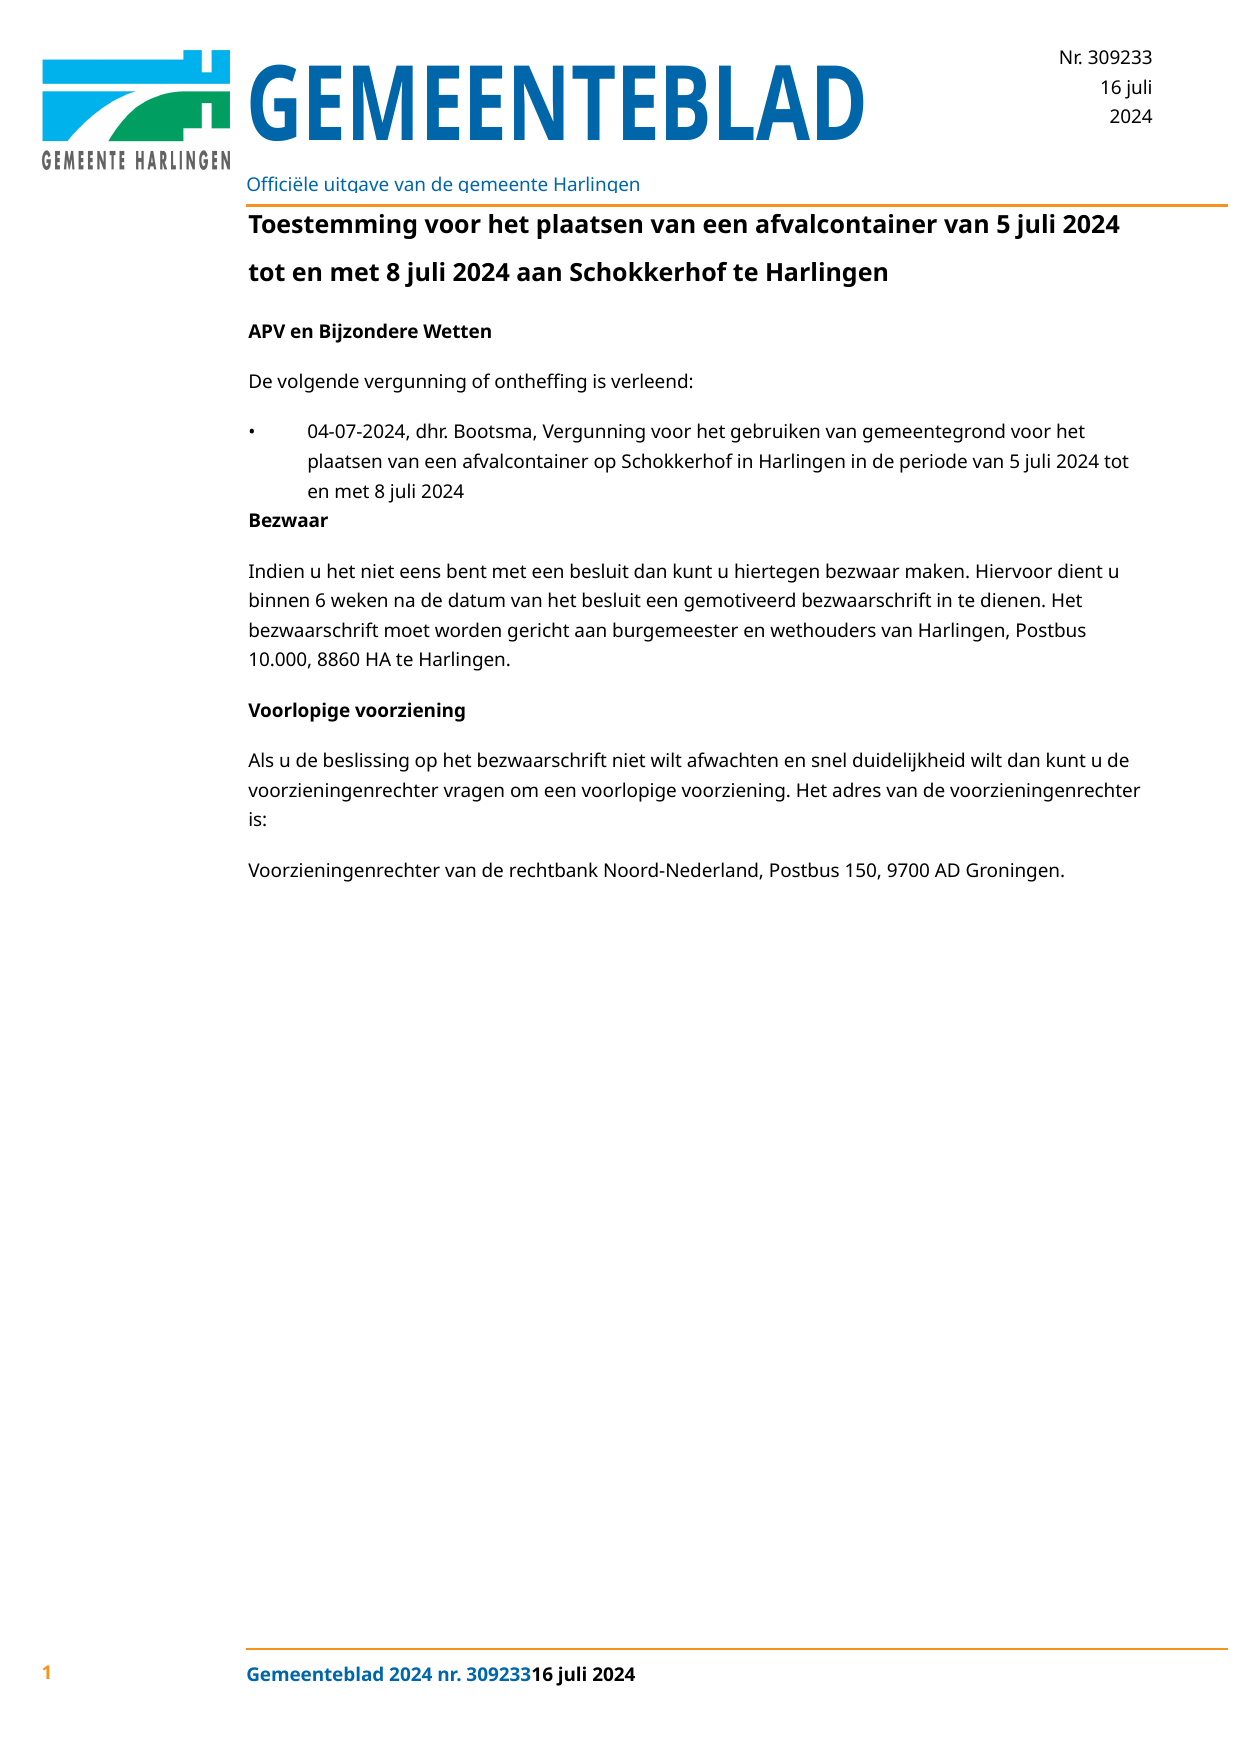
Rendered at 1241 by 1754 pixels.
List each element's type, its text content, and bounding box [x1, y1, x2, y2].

text Toestemming voor het plaatsen van een afvalcontainer van 5 juli 2024 tot en met 8 juli 2024 aan Schokkerhof te Harlingen [248, 207, 1152, 288]
list 04-07-2024, dhr. Bootsma, Vergunning voor het gebruiken van gemeentegrond voor het plaatsen van een afvalcontainer op Schokkerhof in Harlingen in de periode van 5 juli 2024 tot en met 8 juli 2024 [248, 419, 1152, 504]
picture [41, 47, 231, 172]
text Voorzieningenrechter van de rechtbank Noord-Nederland, Postbus 150, 9700 AD Groningen. [248, 857, 1152, 883]
text Als u de beslissing op het bezwaarschrift niet wilt afwachten en snel duidelijkheid wilt dan kunt u de voorzieningenrechter vragen om een voorlopige voorziening. Het adres van de voorzieningenrechter is: [248, 747, 1152, 832]
text Voorlopige voorziening [248, 697, 1152, 723]
text De volgende vergunning of ontheffing is verleend: [248, 368, 1152, 394]
text Bezwaar [248, 507, 1152, 533]
text APV en Bijzondere Wetten [248, 318, 1152, 344]
text Indien u het niet eens bent met een besluit dan kunt u hiertegen bezwaar maken. Hiervoor dient u binnen 6 weken na de datum van het besluit een gemotiveerd bezwaarschrift in te dienen. Het bezwaarschrift moet worden gericht aan burgemeester en wethouders van Harlingen, Postbus 10.000, 8860 HA te Harlingen. [248, 558, 1152, 672]
